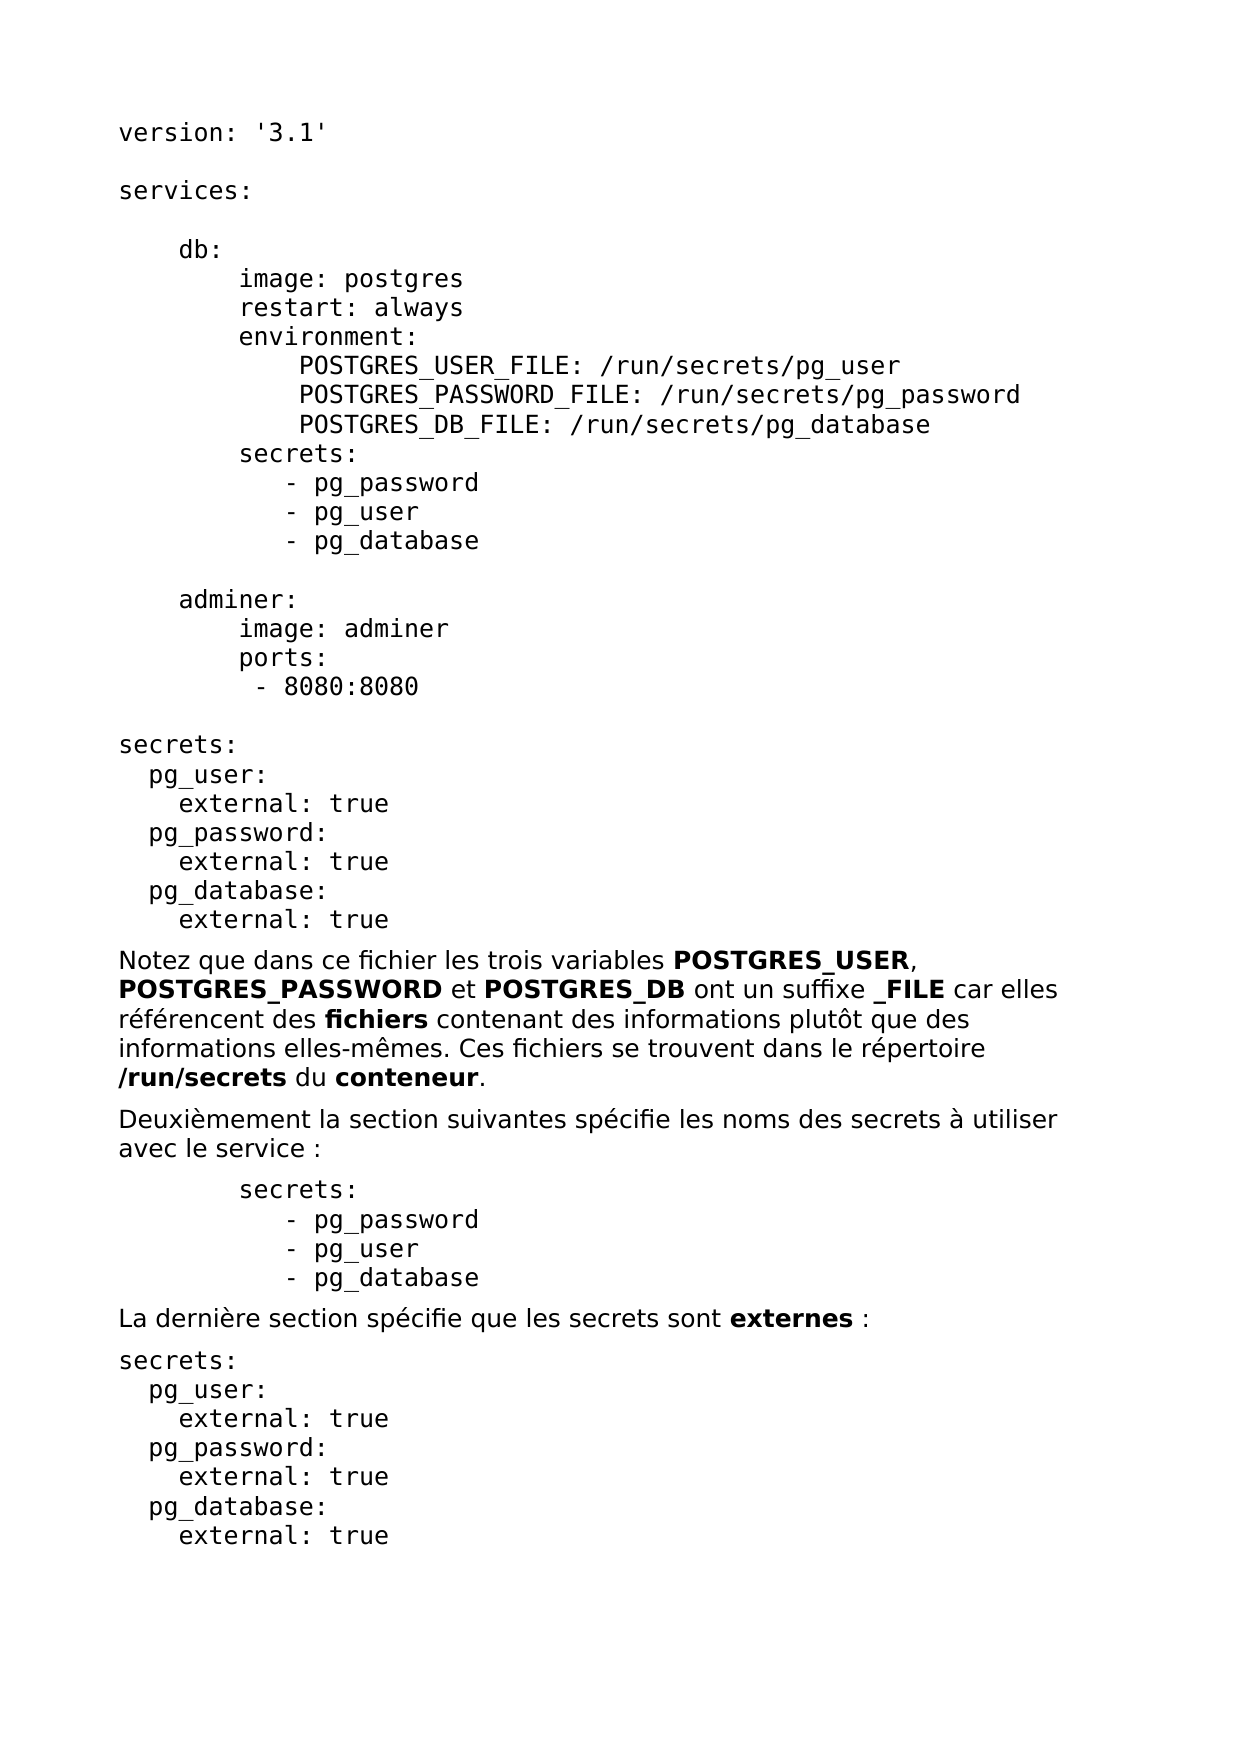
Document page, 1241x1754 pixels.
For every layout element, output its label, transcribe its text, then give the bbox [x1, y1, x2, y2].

text La dernière section spécifie que les secrets sont externes : [118, 1304, 1122, 1333]
text secrets: - pg_password - pg_user - pg_database [118, 1176, 1122, 1292]
text version: '3.1' services: db: image: postgres restart: always environment: POSTGRES_USER_FILE: /run/secrets/pg_user POSTGRES_PASSWORD_FILE: /run/secrets/pg_password POSTGRES_DB_FILE: /run/secrets/pg_database secrets: - pg_password - pg_user - pg_database adminer: image: adminer ports: - 8080:8080 secrets: pg_user: external: true pg_password: external: true pg_database: external: true [118, 118, 1122, 935]
text Deuxièmement la section suivantes spécifie les noms des secrets à utiliser avec le service : [118, 1105, 1122, 1163]
text Notez que dans ce fichier les trois variables POSTGRES_USER, POSTGRES_PASSWORD et POSTGRES_DB ont un suffixe _FILE car elles référencent des fichiers contenant des informations plutôt que des informations elles-mêmes. Ces fichiers se trouvent dans le répertoire /run/secrets du conteneur. [118, 947, 1122, 1092]
text secrets: pg_user: external: true pg_password: external: true pg_database: external: true [118, 1346, 1122, 1550]
